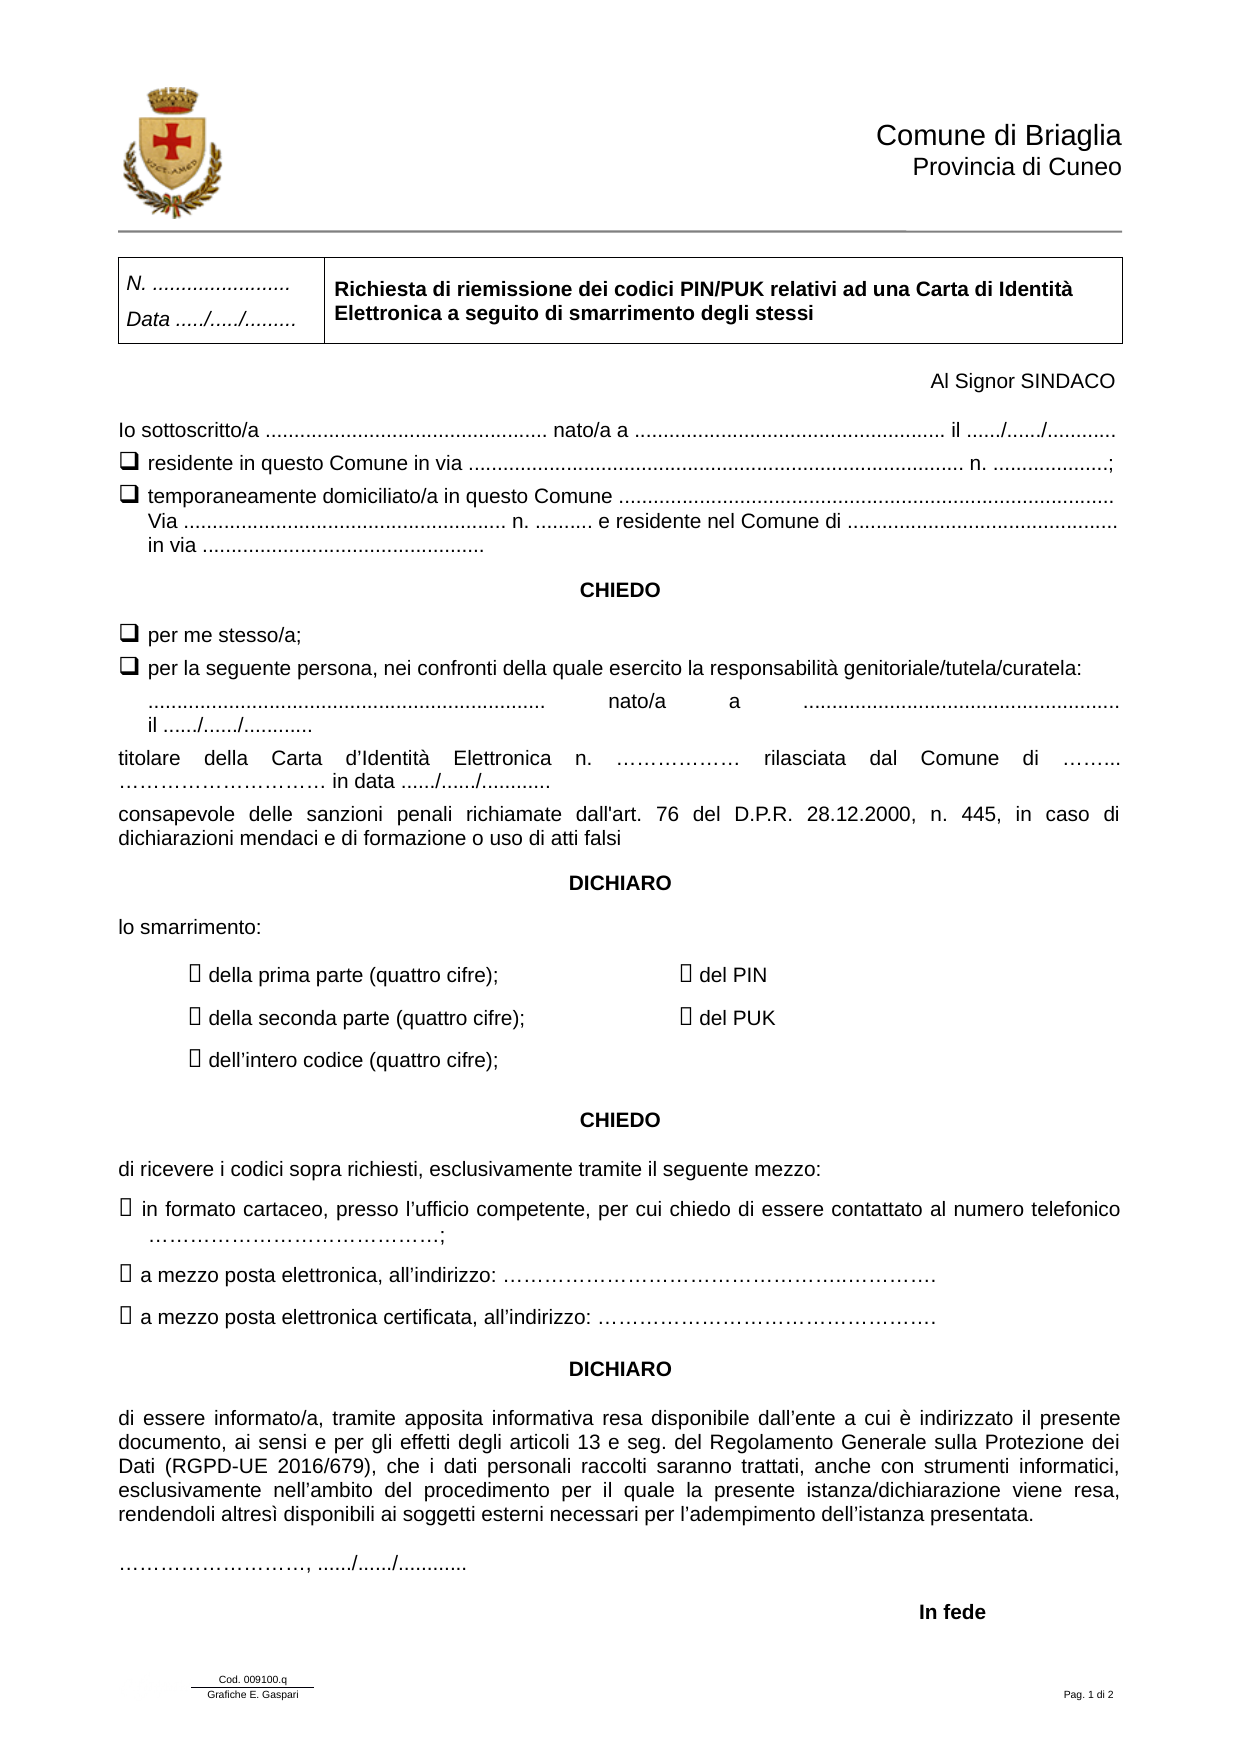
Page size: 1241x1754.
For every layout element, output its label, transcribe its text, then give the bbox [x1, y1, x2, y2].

text ..................................................................... nato/a a ....................................................... il ....../....../............ [148, 689, 1122, 737]
text DICHIARO [118, 1357, 1122, 1381]
text DICHIARO [118, 870, 1122, 894]
table_header  del PIN  del PUK [619, 948, 1120, 1083]
text di essere informato/a, tramite apposita informativa resa disponibile dall’ente a cui è indirizzato il presente documento, ai sensi e per gli effetti degli articoli 13 e seg. del Regolamento Generale sulla Protezione dei Dati (RGPD-UE 2016/679), che i dati personali raccolti saranno trattati, anche con strumenti informatici, esclusivamente nell’ambito del procedimento per il quale la presente istanza/dichiarazione viene resa, rendendoli altresì disponibili ai soggetti esterni necessari per l’adempimento dell’istanza presentata. [118, 1406, 1122, 1526]
text Comune di Briaglia [224, 118, 1122, 152]
text  in formato cartaceo, presso l’ufficio competente, per cui chiedo di essere contattato al numero telefonico ……………………………………; [118, 1189, 1122, 1247]
text  per la seguente persona, nei confronti della quale esercito la responsabilità genitoriale/tutela/curatela: [118, 656, 1122, 681]
table_header N. ........................ Data ...../...../......... [119, 258, 324, 343]
picture [122, 87, 224, 219]
text  a mezzo posta elettronica certificata, all’indirizzo: …………………………………………. [118, 1298, 1122, 1332]
text ………………………, ....../....../............ [118, 1551, 1122, 1575]
text  a mezzo posta elettronica, all’indirizzo: …………………………………………..…………. [118, 1256, 1122, 1289]
text consapevole delle sanzioni penali richiamate dall'art. 76 del D.P.R. 28.12.2000, n. 445, in caso di dichiarazioni mendaci e di formazione o uso di atti falsi [118, 802, 1122, 849]
text  temporaneamente domiciliato/a in questo Comune ...................................................................................... Via ........................................................ n. .......... e residente nel Comune di ............................................... in via ................................................. [118, 484, 1122, 557]
text di ricevere i codici sopra richiesti, esclusivamente tramite il seguente mezzo: [118, 1157, 1122, 1181]
text CHIEDO [118, 578, 1122, 602]
text  per me stesso/a; [118, 622, 1122, 647]
table_header Richiesta di riemissione dei codici PIN/PUK relativi ad una Carta di Identità Elettronica a seguito di smarrimento degli stessi [325, 258, 1122, 343]
text In fede [783, 1600, 1122, 1624]
text lo smarrimento: [118, 915, 1122, 939]
text Al Signor SINDACO [118, 369, 1122, 393]
text Provincia di Cuneo [224, 152, 1122, 180]
text titolare della Carta d’Identità Elettronica n. ……………… rilasciata dal Comune di ……...………………………… in data ....../....../............ [118, 745, 1122, 793]
text Io sottoscritto/a ................................................. nato/a a ...................................................... il ....../....../............ [118, 418, 1122, 442]
text  residente in questo Comune in via ...................................................................................... n. ....................; [118, 451, 1122, 476]
table_header  della prima parte (quattro cifre);  della seconda parte (quattro cifre);  dell’intero codice (quattro cifre); [117, 948, 618, 1083]
text CHIEDO [118, 1108, 1122, 1132]
